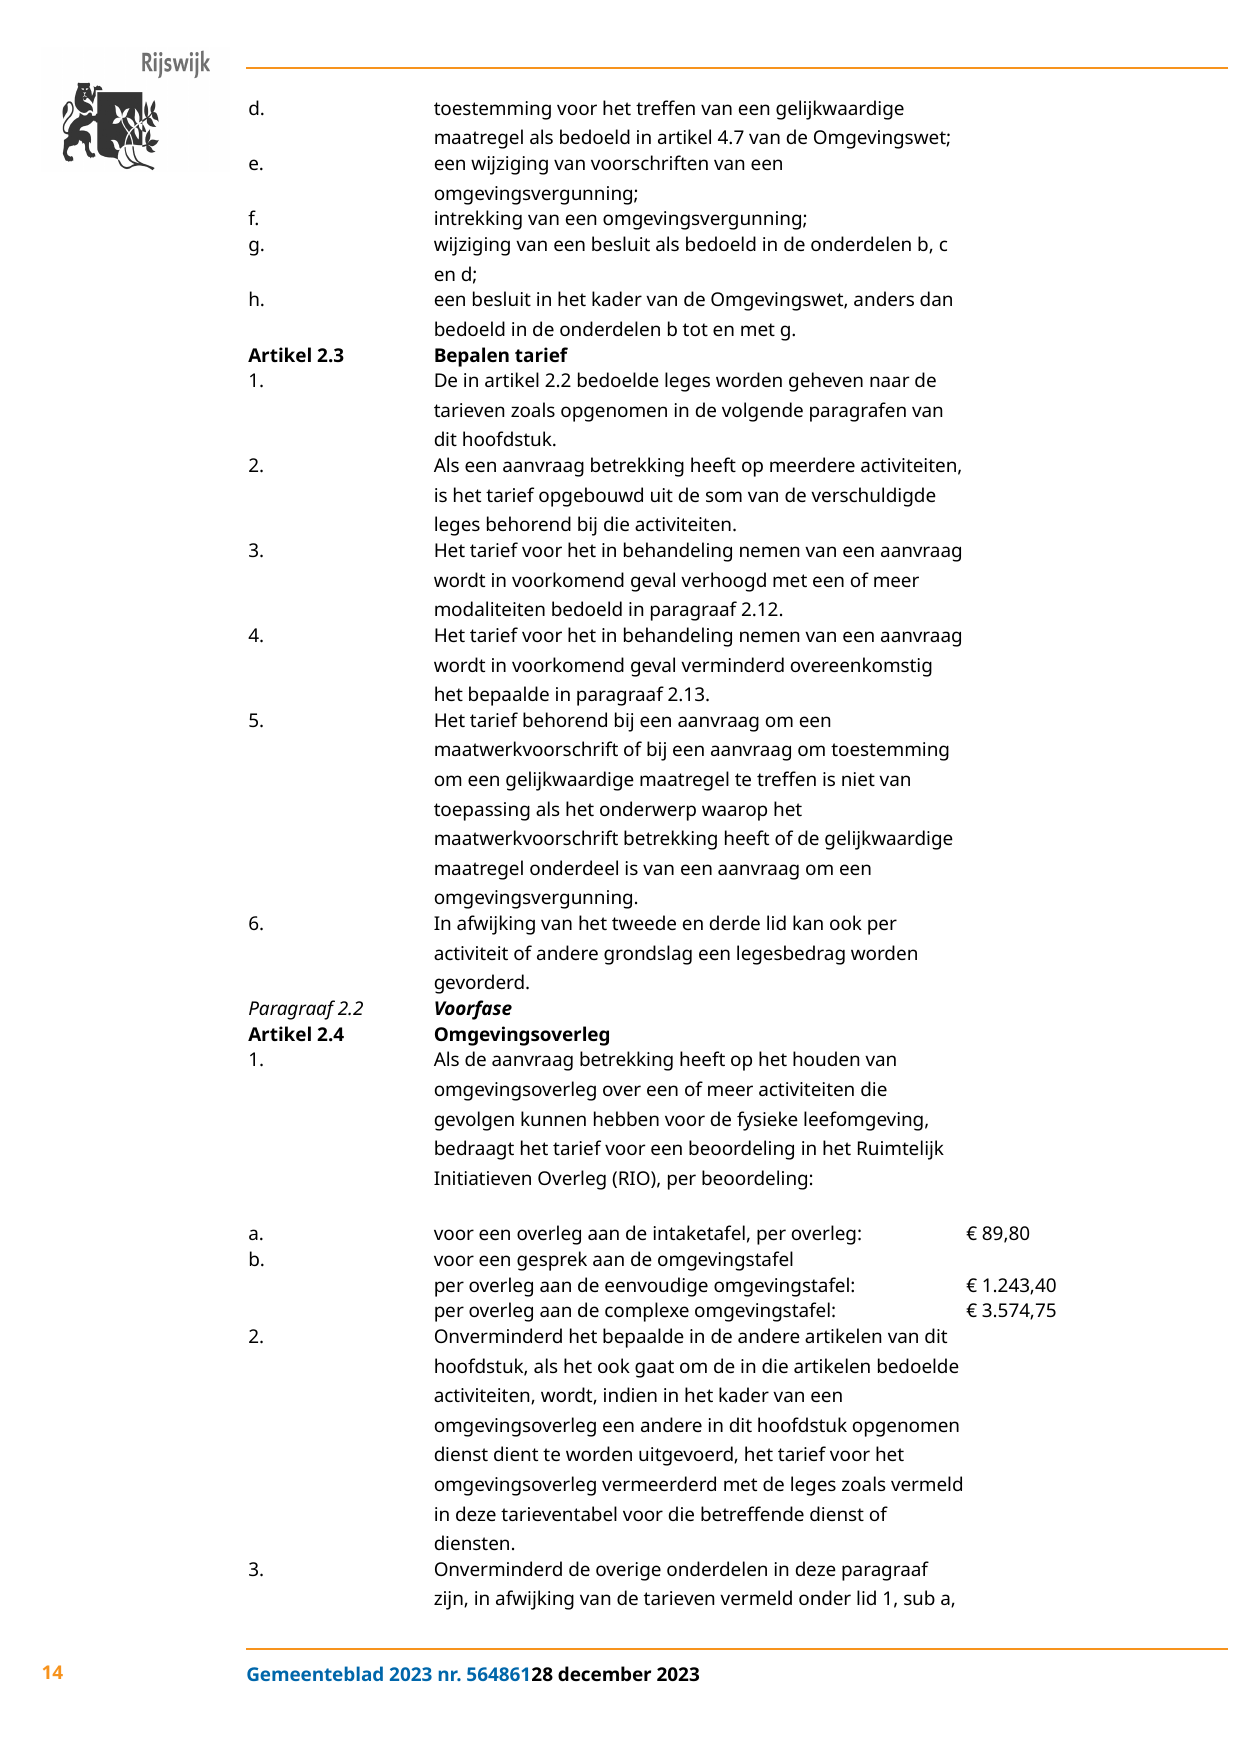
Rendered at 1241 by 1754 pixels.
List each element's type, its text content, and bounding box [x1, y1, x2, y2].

table_cell Het tarief voor het in behandeling nemen van een aanvraag wordt in voorkomend geval verminderd overeenkomstig het bepaalde in paragraaf 2.13. [434, 622, 966, 707]
table_cell d. [248, 95, 433, 150]
table_cell Omgevingsoverleg [434, 1021, 966, 1047]
table_cell per overleg aan de complexe omgevingstafel: [434, 1298, 966, 1323]
table_cell In afwijking van het tweede en derde lid kan ook per activiteit of andere grondslag een legesbedrag worden gevorderd. [434, 910, 966, 995]
table_cell 3. [248, 537, 433, 622]
table_cell [966, 368, 1152, 452]
table_cell een besluit in het kader van de Omgevingswet, anders dan bedoeld in de onderdelen b tot en met g. [434, 286, 966, 342]
table_cell toestemming voor het treffen van een gelijkwaardige maatregel als bedoeld in artikel 4.7 van de Omgevingswet; [434, 95, 966, 150]
table_cell [966, 622, 1152, 707]
table_cell 2. [248, 1323, 433, 1556]
table_cell [966, 537, 1152, 622]
table_cell Onverminderd het bepaalde in de andere artikelen van dit hoofdstuk, als het ook gaat om de in die artikelen bedoelde activiteiten, wordt, indien in het kader van een omgevingsoverleg een andere in dit hoofdstuk opgenomen dienst dient te worden uitgevoerd, het tarief voor het omgevingsoverleg vermeerderd met de leges zoals vermeld in deze tarieventabel voor die betreffende dienst of diensten. [434, 1323, 966, 1556]
table_cell 1. [248, 1047, 433, 1220]
table_cell wijziging van een besluit als bedoeld in de onderdelen b, c en d; [434, 231, 966, 286]
table_cell f. [248, 205, 433, 231]
table_cell Het tarief behorend bij een aanvraag om een maatwerkvoorschrift of bij een aanvraag om toestemming om een gelijkwaardige maatregel te treffen is niet van toepassing als het onderwerp waarop het maatwerkvoorschrift betrekking heeft of de gelijkwaardige maatregel onderdeel is van een aanvraag om een omgevingsvergunning. [434, 707, 966, 910]
table_cell Als de aanvraag betrekking heeft op het houden van omgevingsoverleg over een of meer activiteiten die gevolgen kunnen hebben voor de fysieke leefomgeving, bedraagt het tarief voor een beoordeling in het Ruimtelijk Initiatieven Overleg (RIO), per beoordeling: [434, 1047, 966, 1220]
table_cell 6. [248, 910, 433, 995]
table_cell per overleg aan de eenvoudige omgevingstafel: [434, 1272, 966, 1297]
table_cell [966, 910, 1152, 995]
table_cell een wijziging van voorschriften van een omgevingsvergunning; [434, 150, 966, 205]
table_cell Het tarief voor het in behandeling nemen van een aanvraag wordt in voorkomend geval verhoogd met een of meer modaliteiten bedoeld in paragraaf 2.12. [434, 537, 966, 622]
table_cell [966, 453, 1152, 537]
table_cell [966, 231, 1152, 286]
table_cell [966, 1047, 1152, 1220]
table_cell [966, 1323, 1152, 1556]
table_cell 3. [248, 1556, 433, 1611]
table_cell intrekking van een omgevingsvergunning; [434, 205, 966, 231]
table_cell [966, 150, 1152, 205]
table_cell [966, 1021, 1152, 1047]
table_cell De in artikel 2.2 bedoelde leges worden geheven naar de tarieven zoals opgenomen in de volgende paragrafen van dit hoofdstuk. [434, 368, 966, 452]
table_cell [248, 1272, 433, 1297]
table_cell Paragraaf 2.2 [248, 995, 433, 1021]
table_cell [966, 205, 1152, 231]
table_cell Onverminderd de overige onderdelen in deze paragraaf zijn, in afwijking van de tarieven vermeld onder lid 1, sub a, [434, 1556, 966, 1611]
table_cell 4. [248, 622, 433, 707]
table_cell Artikel 2.4 [248, 1021, 433, 1047]
table_cell € 3.574,75 [966, 1298, 1152, 1323]
table_cell 1. [248, 368, 433, 452]
table_cell Bepalen tarief [434, 342, 966, 367]
table_cell g. [248, 231, 433, 286]
table_cell 2. [248, 453, 433, 537]
table_cell [248, 1298, 433, 1323]
table_cell € 89,80 [966, 1220, 1152, 1246]
table_cell [966, 286, 1152, 342]
table_cell [966, 342, 1152, 367]
table_cell e. [248, 150, 433, 205]
table_cell [966, 707, 1152, 910]
table_cell voor een gesprek aan de omgevingstafel [434, 1246, 966, 1272]
picture [41, 47, 231, 172]
table_cell Artikel 2.3 [248, 342, 433, 367]
table_cell [966, 1556, 1152, 1611]
table_cell a. [248, 1220, 433, 1246]
table_cell h. [248, 286, 433, 342]
table_cell 5. [248, 707, 433, 910]
table_cell Als een aanvraag betrekking heeft op meerdere activiteiten, is het tarief opgebouwd uit de som van de verschuldigde leges behorend bij die activiteiten. [434, 453, 966, 537]
table_cell [966, 1246, 1152, 1272]
table_cell voor een overleg aan de intaketafel, per overleg: [434, 1220, 966, 1246]
table_cell [966, 95, 1152, 150]
table_cell b. [248, 1246, 433, 1272]
table_cell € 1.243,40 [966, 1272, 1152, 1297]
table_cell Voorfase [434, 995, 966, 1021]
table_cell [966, 995, 1152, 1021]
